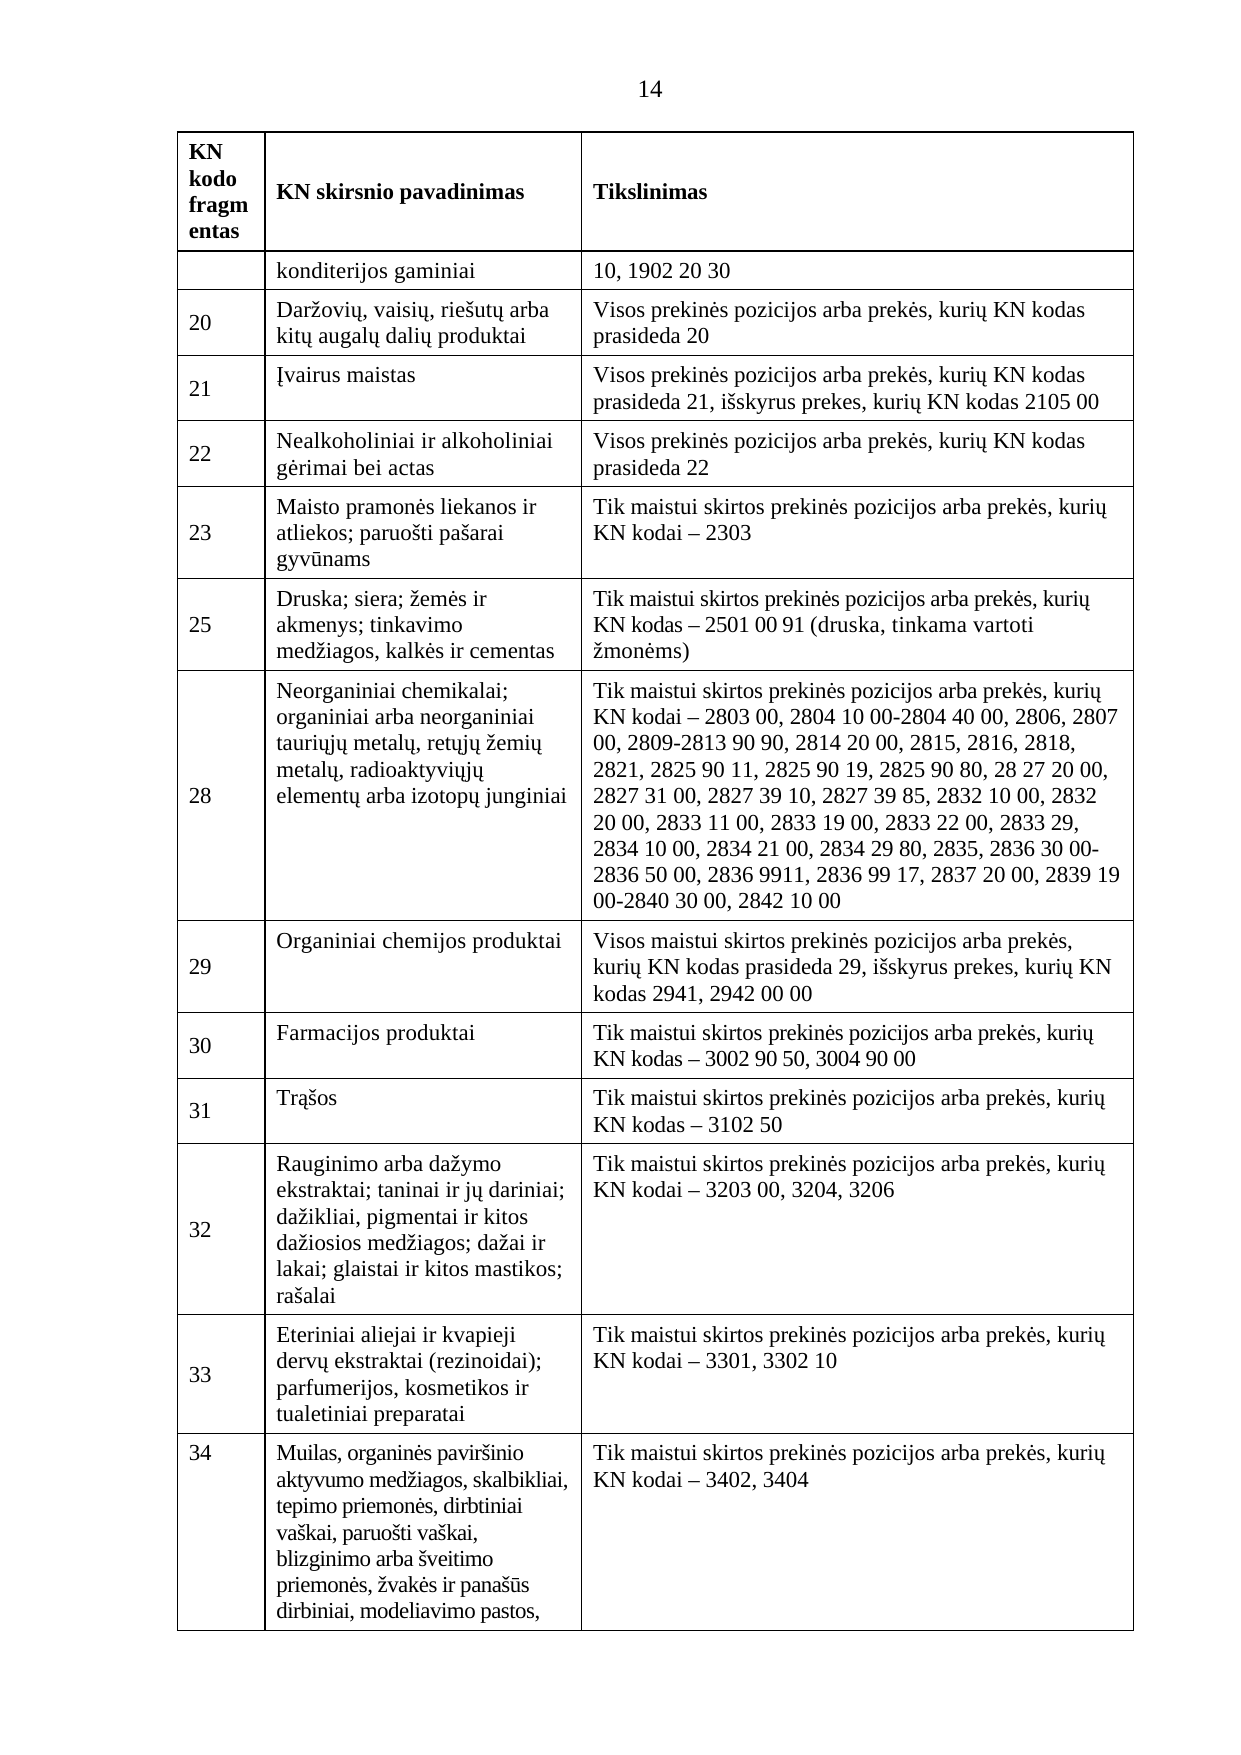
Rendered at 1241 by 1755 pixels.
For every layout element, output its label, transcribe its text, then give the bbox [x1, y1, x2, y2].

table_cell Daržovių, vaisių, riešutų arba kitų augalų dalių produktai [266, 290, 581, 354]
table_cell Visos maistui skirtos prekinės pozicijos arba prekės, kurių KN kodas prasideda 29, išskyrus prekes, kurių KN kodas 2941, 2942 00 00 [582, 921, 1133, 1012]
table_cell Rauginimo arba dažymo ekstraktai; taninai ir jų dariniai; dažikliai, pigmentai ir kitos dažiosios medžiagos; dažai ir lakai; glaistai ir kitos mastikos; rašalai [266, 1144, 581, 1314]
table_cell Tik maistui skirtos prekinės pozicijos arba prekės, kurių KN kodas – 3002 90 50, 3004 90 00 [582, 1013, 1133, 1077]
table_cell Visos prekinės pozicijos arba prekės, kurių KN kodas prasideda 20 [582, 290, 1133, 354]
table_cell Visos prekinės pozicijos arba prekės, kurių KN kodas prasideda 21, išskyrus prekes, kurių KN kodas 2105 00 [582, 356, 1133, 420]
table_cell Tik maistui skirtos prekinės pozicijos arba prekės, kurių KN kodai – 2803 00, 2804 10 00-2804 40 00, 2806, 2807 00, 2809-2813 90 90, 2814 20 00, 2815, 2816, 2818, 2821, 2825 90 11, 2825 90 19, 2825 90 80, 28 27 20 00, 2827 31 00, 2827 39 10, 2827 39 85, 2832 10 00, 2832 20 00, 2833 11 00, 2833 19 00, 2833 22 00, 2833 29, 2834 10 00, 2834 21 00, 2834 29 80, 2835, 2836 30 00-2836 50 00, 2836 9911, 2836 99 17, 2837 20 00, 2839 19 00-2840 30 00, 2842 10 00 [582, 671, 1133, 920]
table_cell konditerijos gaminiai [266, 252, 581, 289]
table_cell 33 [178, 1315, 264, 1432]
table_cell Neorganiniai chemikalai; organiniai arba neorganiniai tauriųjų metalų, retųjų žemių metalų, radioaktyviųjų elementų arba izotopų junginiai [266, 671, 581, 920]
table_cell 32 [178, 1144, 264, 1314]
table_cell Maisto pramonės liekanos ir atliekos; paruošti pašarai gyvūnams [266, 487, 581, 578]
table_cell 21 [178, 356, 264, 420]
table_cell Farmacijos produktai [266, 1013, 581, 1077]
table_cell Įvairus maistas [266, 356, 581, 420]
table_cell Druska; siera; žemės ir akmenys; tinkavimo medžiagos, kalkės ir cementas [266, 579, 581, 670]
table_cell 23 [178, 487, 264, 578]
table_cell 22 [178, 421, 264, 486]
table_cell Tik maistui skirtos prekinės pozicijos arba prekės, kurių KN kodai – 3402, 3404 [582, 1434, 1133, 1630]
table_cell Tik maistui skirtos prekinės pozicijos arba prekės, kurių KN kodai – 3301, 3302 10 [582, 1315, 1133, 1432]
table_cell 20 [178, 290, 264, 354]
table_cell 25 [178, 579, 264, 670]
table_cell 34 [178, 1434, 264, 1630]
table_cell [178, 252, 264, 289]
table_cell Tik maistui skirtos prekinės pozicijos arba prekės, kurių KN kodai – 2303 [582, 487, 1133, 578]
table_cell 31 [178, 1079, 264, 1143]
table_cell 28 [178, 671, 264, 920]
table_cell Muilas, organinės paviršinio aktyvumo medžiagos, skalbikliai, tepimo priemonės, dirbtiniai vaškai, paruošti vaškai, blizginimo arba šveitimo priemonės, žvakės ir panašūs dirbiniai, modeliavimo pastos, [266, 1434, 581, 1630]
table_header Tikslinimas [582, 133, 1133, 250]
table_cell Nealkoholiniai ir alkoholiniai gėrimai bei actas [266, 421, 581, 486]
table_cell 29 [178, 921, 264, 1012]
table_cell Organiniai chemijos produktai [266, 921, 581, 1012]
table_cell Eteriniai aliejai ir kvapieji dervų ekstraktai (rezinoidai); parfumerijos, kosmetikos ir tualetiniai preparatai [266, 1315, 581, 1432]
table_cell 10, 1902 20 30 [582, 252, 1133, 289]
table_cell Trąšos [266, 1079, 581, 1143]
table_cell Tik maistui skirtos prekinės pozicijos arba prekės, kurių KN kodas – 2501 00 91 (druska, tinkama vartoti žmonėms) [582, 579, 1133, 670]
table_cell Tik maistui skirtos prekinės pozicijos arba prekės, kurių KN kodas – 3102 50 [582, 1079, 1133, 1143]
table_cell Tik maistui skirtos prekinės pozicijos arba prekės, kurių KN kodai – 3203 00, 3204, 3206 [582, 1144, 1133, 1314]
table_header KN kodo fragmentas [178, 133, 264, 250]
table_cell 30 [178, 1013, 264, 1077]
table_header KN skirsnio pavadinimas [266, 133, 581, 250]
table_cell Visos prekinės pozicijos arba prekės, kurių KN kodas prasideda 22 [582, 421, 1133, 486]
